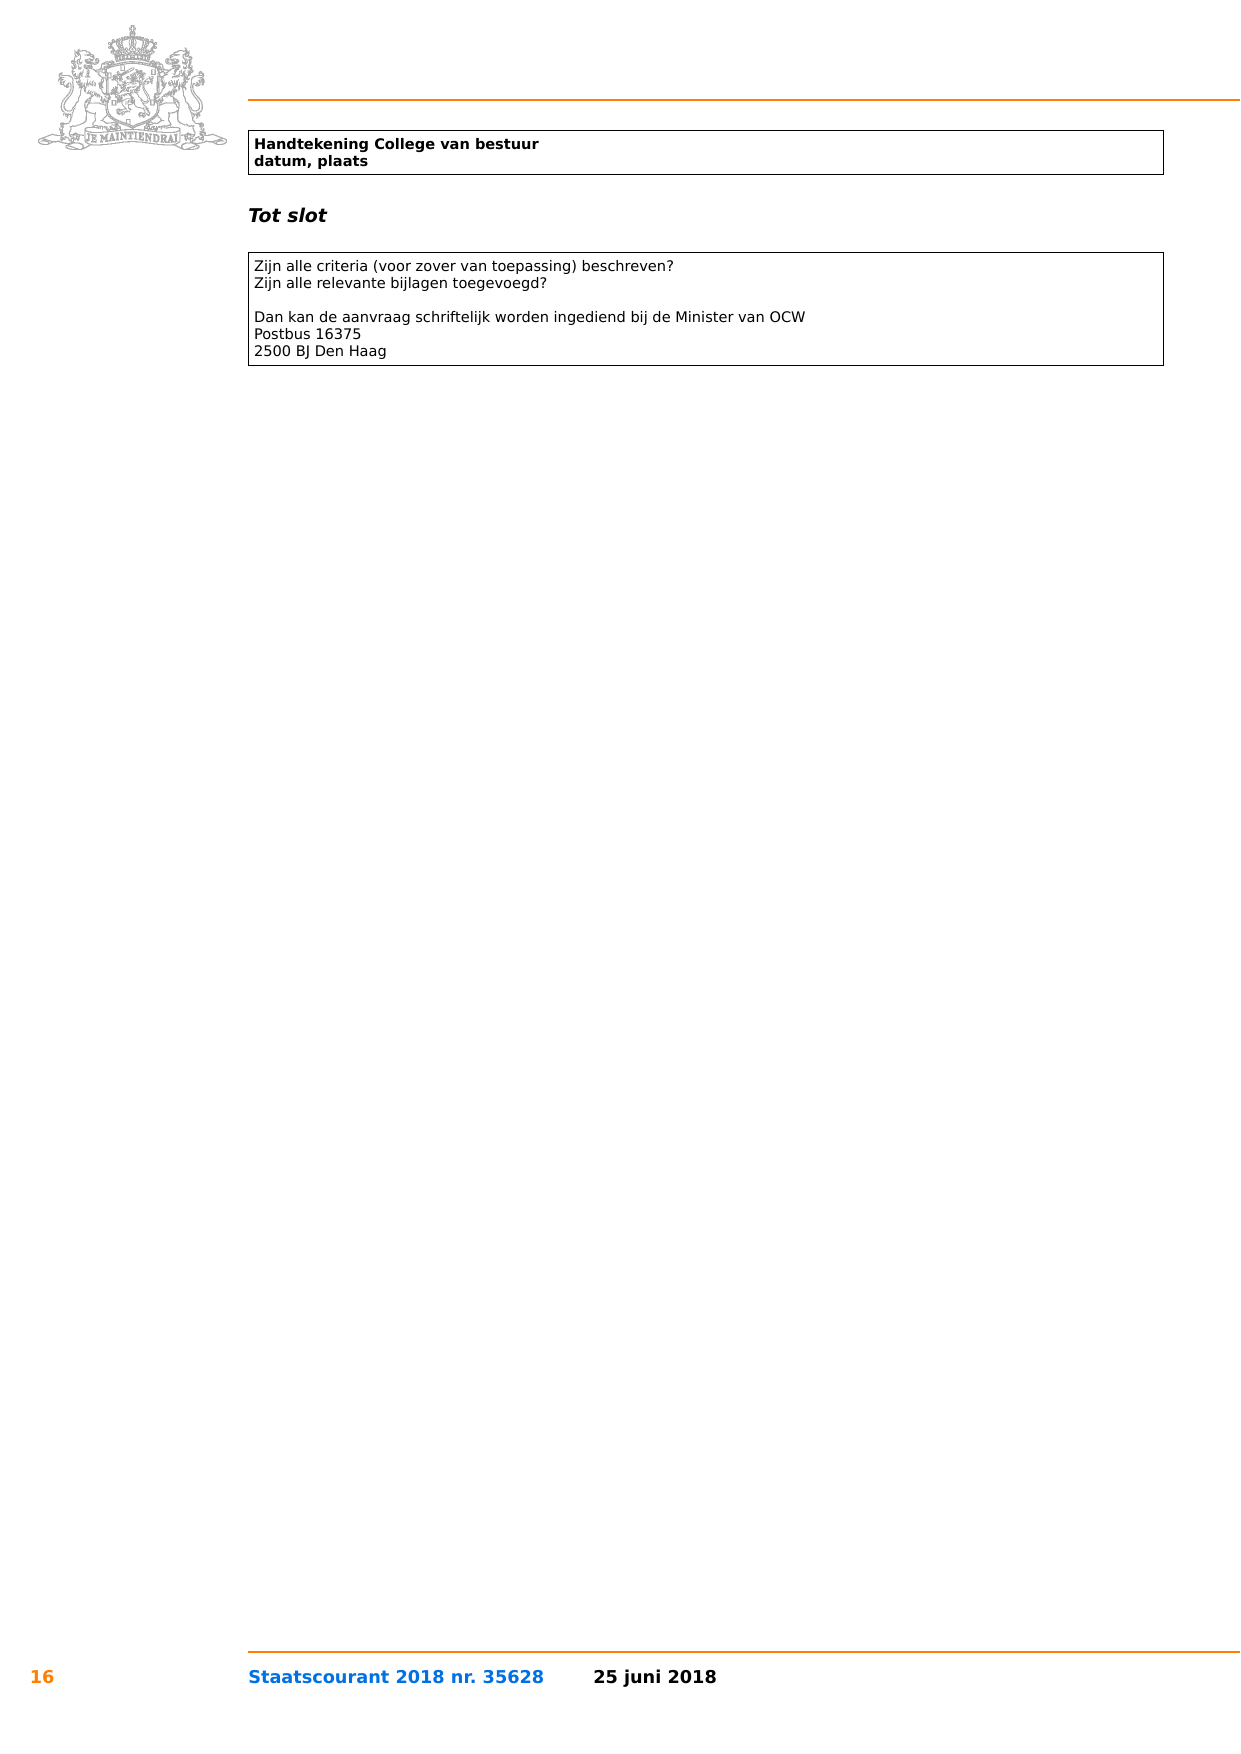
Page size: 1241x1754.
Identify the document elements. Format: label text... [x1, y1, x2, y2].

picture [38, 25, 227, 150]
table_cell [249, 292, 1163, 309]
subtitle Tot slot [248, 205, 1163, 227]
table_header Handtekening College van bestuur datum, plaats [249, 131, 1163, 174]
table_header Zijn alle criteria (voor zover van toepassing) beschreven? Zijn alle relevante bijlagen toegevoegd? [249, 253, 1163, 292]
table_cell Dan kan de aanvraag schriftelijk worden ingediend bij de Minister van OCW Postbus 16375 2500 BJ Den Haag [249, 309, 1163, 364]
